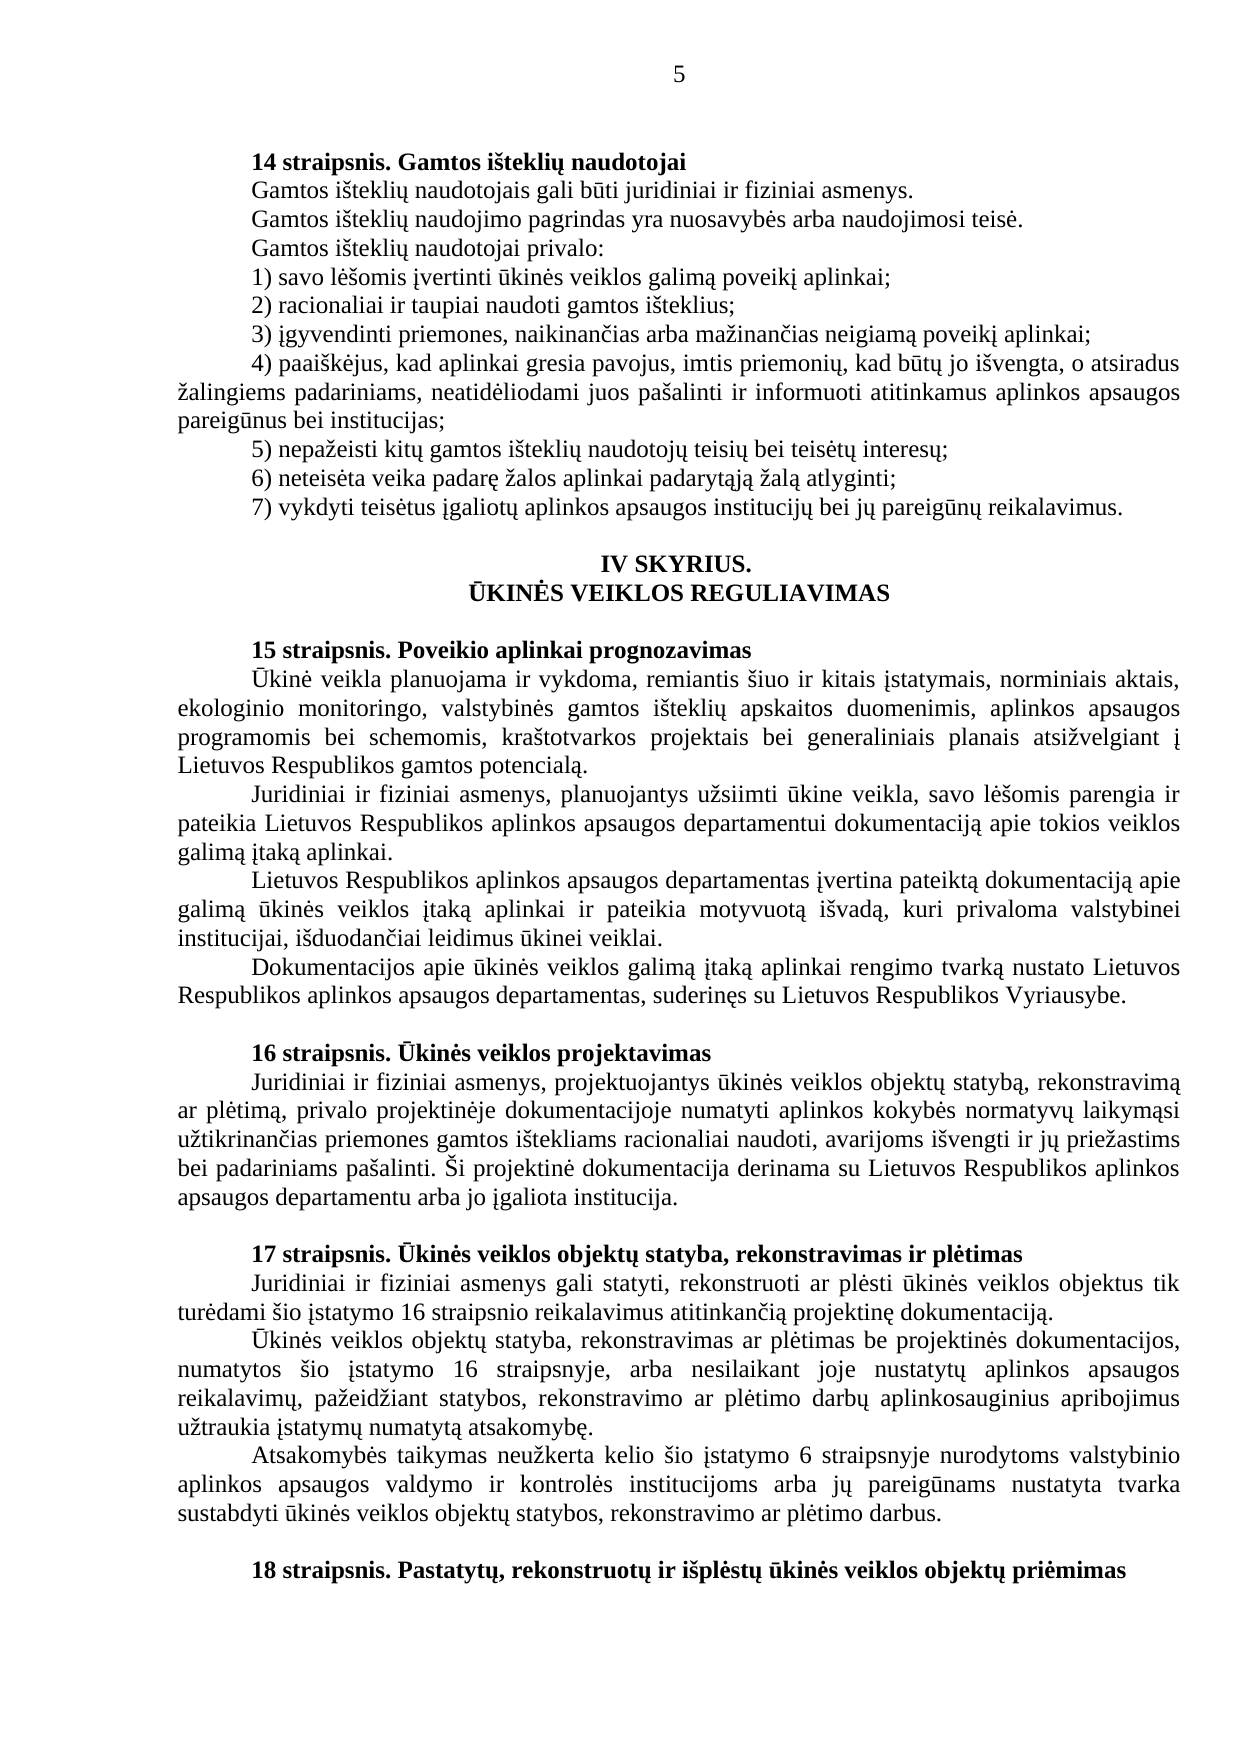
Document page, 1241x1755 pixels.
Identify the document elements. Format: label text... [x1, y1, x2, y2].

text Juridiniai ir fiziniai asmenys, projektuojantys ūkinės veiklos objektų statybą, rekonstravimą ar plėtimą, privalo projektinėje dokumentacijoje numatyti aplinkos kokybės normatyvų laikymąsi užtikrinančias priemones gamtos ištekliams racionaliai naudoti, avarijoms išvengti ir jų priežastims bei padariniams pašalinti. Ši projektinė dokumentacija derinama su Lietuvos Respublikos aplinkos apsaugos departamentu arba jo įgaliota institucija. [177, 1067, 1181, 1211]
text 6) neteisėta veika padarę žalos aplinkai padarytąją žalą atlyginti; [177, 463, 1181, 492]
text 17 straipsnis. Ūkinės veiklos objektų statyba, rekonstravimas ir plėtimas [177, 1239, 1181, 1268]
text 7) vykdyti teisėtus įgaliotų aplinkos apsaugos institucijų bei jų pareigūnų reikalavimus. [177, 492, 1181, 521]
text Gamtos išteklių naudotojais gali būti juridiniai ir fiziniai asmenys. [177, 176, 1181, 204]
text 3) įgyvendinti priemones, naikinančias arba mažinančias neigiamą poveikį aplinkai; [177, 319, 1181, 348]
text ŪKINĖS VEIKLOS REGULIAVIMAS [177, 578, 1181, 607]
text 4) paaiškėjus, kad aplinkai gresia pavojus, imtis priemonių, kad būtų jo išvengta, o atsiradus žalingiems padariniams, neatidėliodami juos pašalinti ir informuoti atitinkamus aplinkos apsaugos pareigūnus bei institucijas; [177, 348, 1181, 434]
text 16 straipsnis. Ūkinės veiklos projektavimas [177, 1038, 1181, 1067]
text 5) nepažeisti kitų gamtos išteklių naudotojų teisių bei teisėtų interesų; [177, 434, 1181, 463]
text 1) savo lėšomis įvertinti ūkinės veiklos galimą poveikį aplinkai; [177, 262, 1181, 291]
text IV SKYRIUS. [177, 549, 1181, 578]
text Ūkinė veikla planuojama ir vykdoma, remiantis šiuo ir kitais įstatymais, norminiais aktais, ekologinio monitoringo, valstybinės gamtos išteklių apskaitos duomenimis, aplinkos apsaugos programomis bei schemomis, kraštotvarkos projektais bei generaliniais planais atsižvelgiant į Lietuvos Respublikos gamtos potencialą. [177, 664, 1181, 779]
text Dokumentacijos apie ūkinės veiklos galimą įtaką aplinkai rengimo tvarką nustato Lietuvos Respublikos aplinkos apsaugos departamentas, suderinęs su Lietuvos Respublikos Vyriausybe. [177, 952, 1181, 1009]
text Gamtos išteklių naudotojai privalo: [177, 233, 1181, 262]
text 14 straipsnis. Gamtos išteklių naudotojai [177, 147, 1181, 176]
text Ūkinės veiklos objektų statyba, rekonstravimas ar plėtimas be projektinės dokumentacijos, numatytos šio įstatymo 16 straipsnyje, arba nesilaikant joje nustatytų aplinkos apsaugos reikalavimų, pažeidžiant statybos, rekonstravimo ar plėtimo darbų aplinkosauginius apribojimus užtraukia įstatymų numatytą atsakomybę. [177, 1326, 1181, 1441]
text Juridiniai ir fiziniai asmenys, planuojantys užsiimti ūkine veikla, savo lėšomis parengia ir pateikia Lietuvos Respublikos aplinkos apsaugos departamentui dokumentaciją apie tokios veiklos galimą įtaką aplinkai. [177, 779, 1181, 866]
text Lietuvos Respublikos aplinkos apsaugos departamentas įvertina pateiktą dokumentaciją apie galimą ūkinės veiklos įtaką aplinkai ir pateikia motyvuotą išvadą, kuri privaloma valstybinei institucijai, išduodančiai leidimus ūkinei veiklai. [177, 866, 1181, 952]
text 18 straipsnis. Pastatytų, rekonstruotų ir išplėstų ūkinės veiklos objektų priėmimas [177, 1556, 1181, 1584]
text Gamtos išteklių naudojimo pagrindas yra nuosavybės arba naudojimosi teisė. [177, 204, 1181, 233]
text 15 straipsnis. Poveikio aplinkai prognozavimas [177, 636, 1181, 664]
text Atsakomybės taikymas neužkerta kelio šio įstatymo 6 straipsnyje nurodytoms valstybinio aplinkos apsaugos valdymo ir kontrolės institucijoms arba jų pareigūnams nustatyta tvarka sustabdyti ūkinės veiklos objektų statybos, rekonstravimo ar plėtimo darbus. [177, 1441, 1181, 1527]
text 2) racionaliai ir taupiai naudoti gamtos išteklius; [177, 291, 1181, 319]
text Juridiniai ir fiziniai asmenys gali statyti, rekonstruoti ar plėsti ūkinės veiklos objektus tik turėdami šio įstatymo 16 straipsnio reikalavimus atitinkančią projektinę dokumentaciją. [177, 1268, 1181, 1326]
